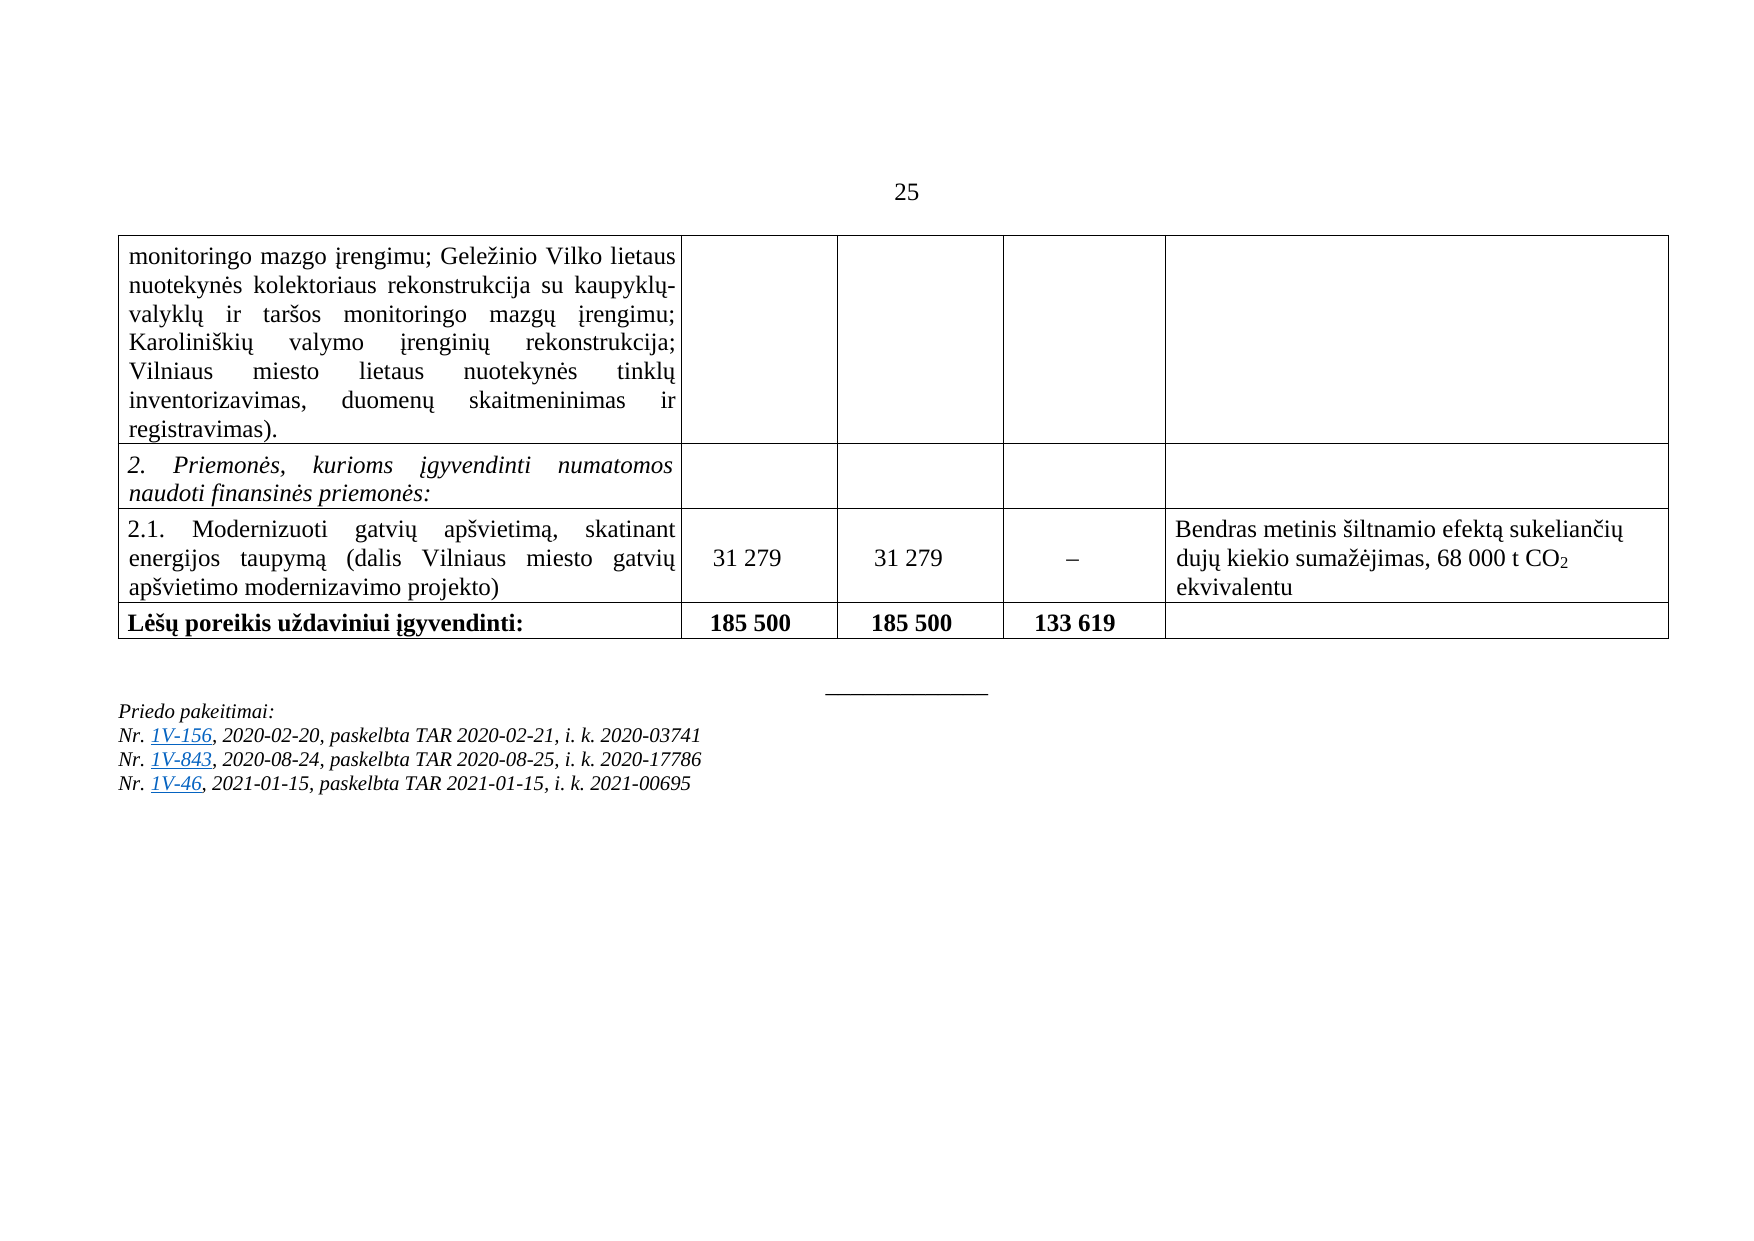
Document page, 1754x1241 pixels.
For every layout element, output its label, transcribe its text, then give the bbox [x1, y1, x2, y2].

table_cell [838, 444, 1003, 508]
table_cell [1166, 236, 1668, 443]
table_cell [682, 444, 837, 508]
text _____________ [118, 669, 1695, 698]
table_cell 31 279 [838, 509, 1003, 602]
table_cell 185 500 [838, 603, 1003, 638]
table_cell monitoringo mazgo įrengimu; Geležinio Vilko lietaus nuotekynės kolektoriaus rekonstrukcija su kaupyklų-valyklų ir taršos monitoringo mazgų įrengimu; Karoliniškių valymo įrenginių rekonstrukcija; Vilniaus miesto lietaus nuotekynės tinklų inventorizavimas, duomenų skaitmeninimas ir registravimas). [119, 236, 681, 443]
table_cell Bendras metinis šiltnamio efektą sukeliančių dujų kiekio sumažėjimas, 68 000 t CO2 ekvivalentu [1166, 509, 1668, 602]
text Priedo pakeitimai: [118, 699, 1695, 723]
table_cell [838, 236, 1003, 443]
table_cell [682, 236, 837, 443]
text Nr. 1V-843, 2020-08-24, paskelbta TAR 2020-08-25, i. k. 2020-17786 [118, 747, 1695, 771]
table_cell 2.1. Modernizuoti gatvių apšvietimą, skatinant energijos taupymą (dalis Vilniaus miesto gatvių apšvietimo modernizavimo projekto) [119, 509, 681, 602]
table_cell [1166, 444, 1668, 508]
table_cell [1004, 444, 1165, 508]
text Nr. 1V-156, 2020-02-20, paskelbta TAR 2020-02-21, i. k. 2020-03741 [118, 723, 1695, 747]
text Nr. 1V-46, 2021-01-15, paskelbta TAR 2021-01-15, i. k. 2021-00695 [118, 771, 1695, 795]
table_cell 31 279 [682, 509, 837, 602]
table_cell [1166, 603, 1668, 638]
table_cell 185 500 [682, 603, 837, 638]
table_cell – [1004, 509, 1165, 602]
table_cell [1004, 236, 1165, 443]
table_cell Lėšų poreikis uždaviniui įgyvendinti: [119, 603, 681, 638]
table_cell 2. Priemonės, kurioms įgyvendinti numatomos naudoti finansinės priemonės: [119, 444, 681, 508]
table_cell 133 619 [1004, 603, 1165, 638]
